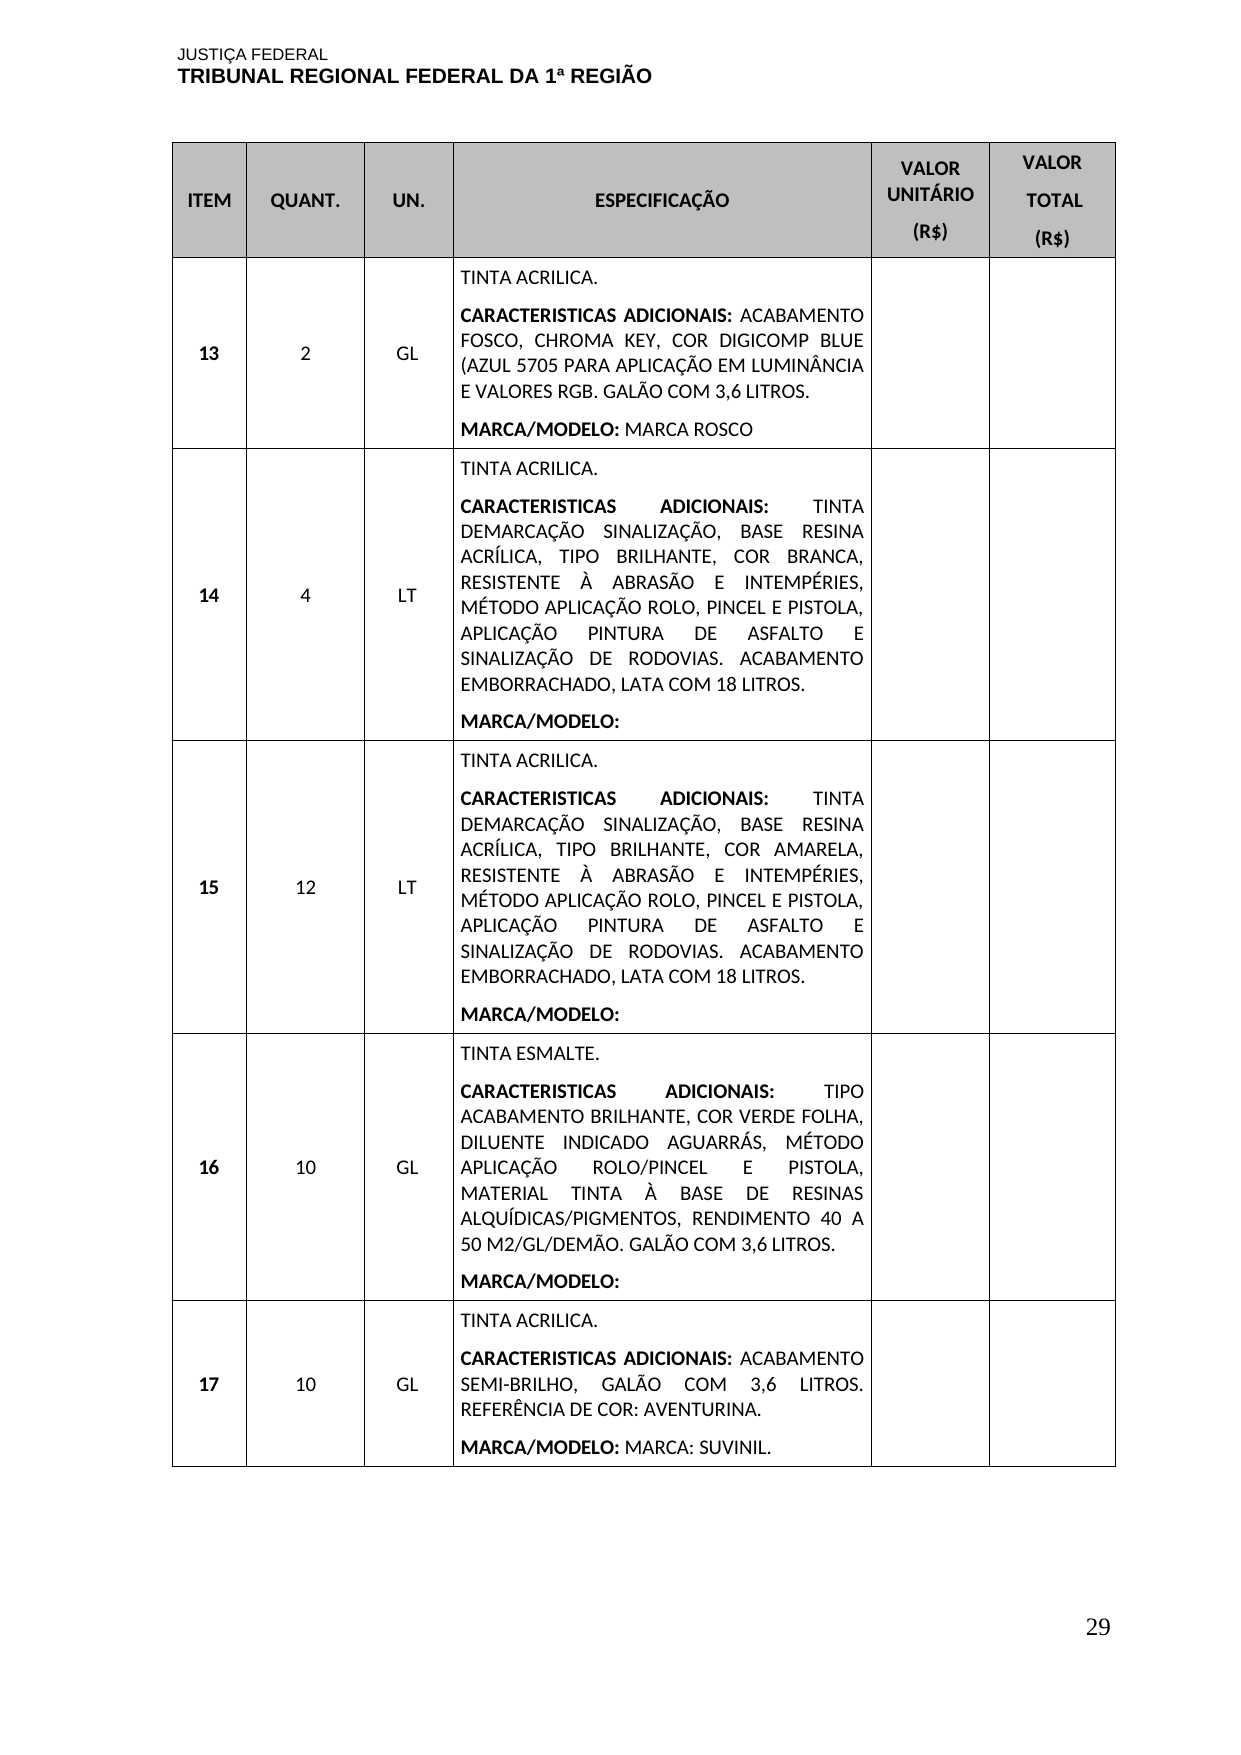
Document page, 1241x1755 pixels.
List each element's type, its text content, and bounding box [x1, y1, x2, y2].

table_cell [872, 741, 989, 1033]
table_cell LT [365, 449, 453, 740]
table_cell GL [365, 1034, 453, 1300]
table_cell [872, 449, 989, 740]
table_cell TINTA ACRILICA. CARACTERISTICAS ADICIONAIS: ACABAMENTO FOSCO, CHROMA KEY, COR DIGICOMP BLUE (AZUL 5705 PARA APLICAÇÃO EM LUMINÂNCIA E VALORES RGB. GALÃO COM 3,6 LITROS. MARCA/MODELO: MARCA ROSCO [454, 258, 871, 448]
table_cell 10 [247, 1301, 364, 1466]
table_cell 12 [247, 741, 364, 1033]
table_header ITEM [173, 143, 246, 257]
table_cell TINTA ACRILICA. CARACTERISTICAS ADICIONAIS: ACABAMENTO SEMI-BRILHO, GALÃO COM 3,6 LITROS. REFERÊNCIA DE COR: AVENTURINA. MARCA/MODELO: MARCA: SUVINIL. [454, 1301, 871, 1466]
table_cell TINTA ACRILICA. CARACTERISTICAS ADICIONAIS: TINTA DEMARCAÇÃO SINALIZAÇÃO, BASE RESINA ACRÍLICA, TIPO BRILHANTE, COR AMARELA, RESISTENTE À ABRASÃO E INTEMPÉRIES, MÉTODO APLICAÇÃO ROLO, PINCEL E PISTOLA, APLICAÇÃO PINTURA DE ASFALTO E SINALIZAÇÃO DE RODOVIAS. ACABAMENTO EMBORRACHADO, LATA COM 18 LITROS. MARCA/MODELO: [454, 741, 871, 1033]
table_cell [990, 258, 1115, 448]
table_header UN. [365, 143, 453, 257]
table_cell 4 [247, 449, 364, 740]
table_cell [990, 449, 1115, 740]
table_cell GL [365, 258, 453, 448]
table_cell [990, 1301, 1115, 1466]
table_cell [990, 741, 1115, 1033]
table_cell LT [365, 741, 453, 1033]
table_cell 14 [173, 449, 246, 740]
table_cell 2 [247, 258, 364, 448]
table_header VALOR UNITÁRIO (R$) [872, 143, 989, 257]
table_cell GL [365, 1301, 453, 1466]
table_cell 15 [173, 741, 246, 1033]
table_cell 17 [173, 1301, 246, 1466]
table_cell [872, 1301, 989, 1466]
table_header ESPECIFICAÇÃO [454, 143, 871, 257]
table_cell [872, 258, 989, 448]
table_cell 13 [173, 258, 246, 448]
table_cell [872, 1034, 989, 1300]
table_cell 16 [173, 1034, 246, 1300]
table_cell 10 [247, 1034, 364, 1300]
table_header VALOR TOTAL (R$) [990, 143, 1115, 257]
table_cell TINTA ESMALTE. CARACTERISTICAS ADICIONAIS: TIPO ACABAMENTO BRILHANTE, COR VERDE FOLHA, DILUENTE INDICADO AGUARRÁS, MÉTODO APLICAÇÃO ROLO/PINCEL E PISTOLA, MATERIAL TINTA À BASE DE RESINAS ALQUÍDICAS/PIGMENTOS, RENDIMENTO 40 A 50 M2/GL/DEMÃO. GALÃO COM 3,6 LITROS. MARCA/MODELO: [454, 1034, 871, 1300]
table_header QUANT. [247, 143, 364, 257]
table_cell TINTA ACRILICA. CARACTERISTICAS ADICIONAIS: TINTA DEMARCAÇÃO SINALIZAÇÃO, BASE RESINA ACRÍLICA, TIPO BRILHANTE, COR BRANCA, RESISTENTE À ABRASÃO E INTEMPÉRIES, MÉTODO APLICAÇÃO ROLO, PINCEL E PISTOLA, APLICAÇÃO PINTURA DE ASFALTO E SINALIZAÇÃO DE RODOVIAS. ACABAMENTO EMBORRACHADO, LATA COM 18 LITROS. MARCA/MODELO: [454, 449, 871, 740]
table_cell [990, 1034, 1115, 1300]
